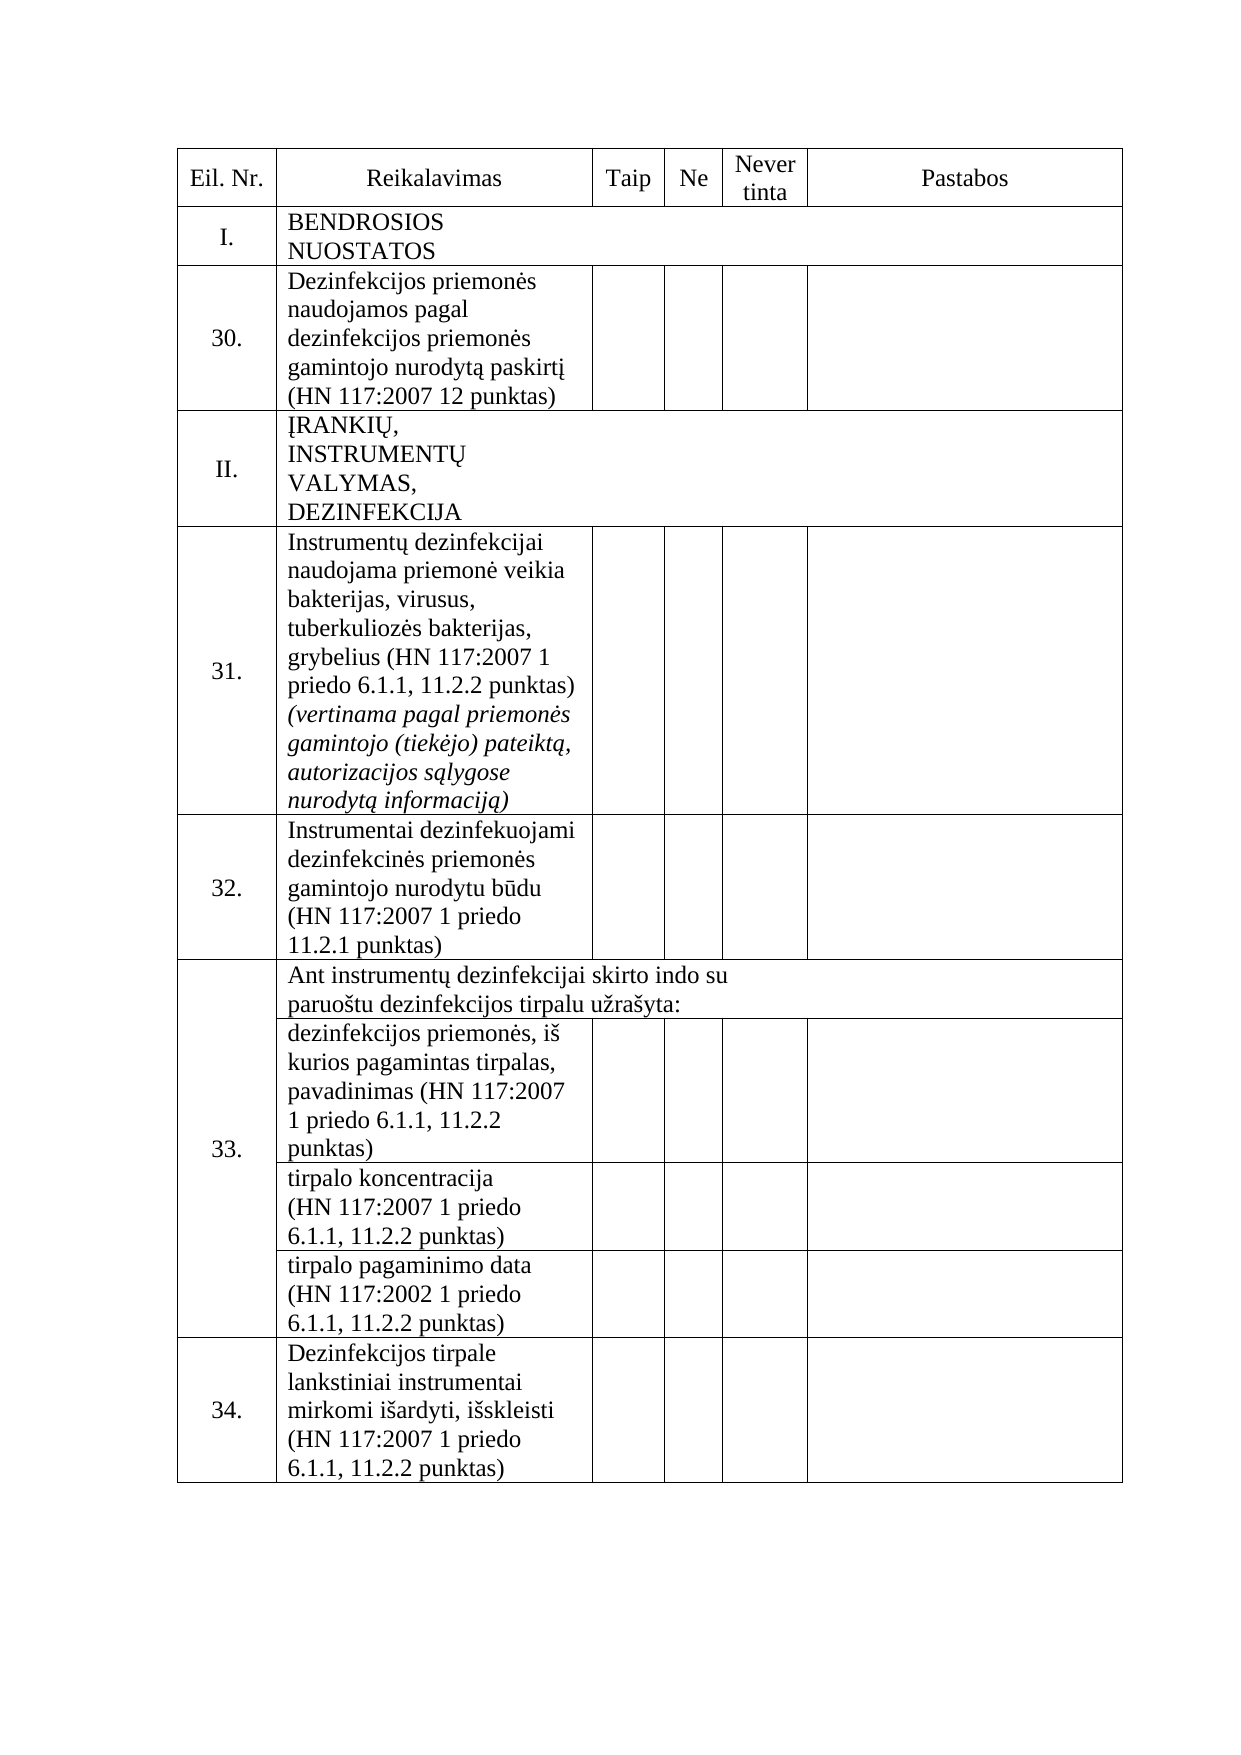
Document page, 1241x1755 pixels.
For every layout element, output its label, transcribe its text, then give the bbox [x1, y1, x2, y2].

table_cell [593, 1338, 664, 1482]
table_cell II. [178, 411, 276, 526]
table_cell [592, 411, 664, 526]
table_cell [665, 411, 723, 526]
table_cell [723, 1019, 807, 1162]
table_cell [808, 815, 1122, 959]
table_header Ne [665, 149, 722, 206]
table_cell [593, 815, 664, 959]
table_header Eil. Nr. [178, 149, 276, 206]
table_header Pastabos [808, 149, 1122, 206]
table_cell tirpalo koncentracija (HN 117:2007 1 priedo 6.1.1, 11.2.2 punktas) [277, 1163, 592, 1249]
table_cell [665, 815, 722, 959]
table_cell [808, 527, 1122, 814]
table_cell [723, 527, 807, 814]
table_cell tirpalo pagaminimo data (HN 117:2002 1 priedo 6.1.1, 11.2.2 punktas) [277, 1251, 592, 1337]
table_cell [808, 1338, 1122, 1482]
table_cell ĮRANKIŲ, INSTRUMENTŲ VALYMAS, DEZINFEKCIJA [277, 411, 592, 526]
table_cell [665, 1163, 722, 1249]
table_header Nevertinta [723, 149, 807, 206]
table_cell [665, 207, 723, 265]
table_cell [808, 207, 1122, 265]
table_cell 31. [178, 527, 276, 814]
table_cell [665, 266, 722, 409]
table_cell Dezinfekcijos tirpale lankstiniai instrumentai mirkomi išardyti, išskleisti (HN 117:2007 1 priedo 6.1.1, 11.2.2 punktas) [277, 1338, 592, 1482]
table_cell [592, 207, 664, 265]
table_cell [808, 1251, 1122, 1337]
table_cell [723, 1251, 807, 1337]
table_cell [808, 1019, 1122, 1162]
table_cell 34. [178, 1338, 276, 1482]
table_cell [665, 1019, 722, 1162]
table_cell [665, 1251, 722, 1337]
table_cell [665, 1338, 722, 1482]
table_cell Instrumentai dezinfekuojami dezinfekcinės priemonės gamintojo nurodytu būdu (HN 117:2007 1 priedo 11.2.1 punktas) [277, 815, 592, 959]
table_cell [723, 411, 807, 526]
table_cell [723, 815, 807, 959]
table_cell [593, 527, 664, 814]
table_cell 33. [178, 960, 276, 1337]
table_cell I. [178, 207, 276, 265]
table_cell [723, 266, 807, 409]
table_header Reikalavimas [277, 149, 592, 206]
table_header Taip [593, 149, 664, 206]
table_cell Dezinfekcijos priemonės naudojamos pagal dezinfekcijos priemonės gamintojo nurodytą paskirtį (HN 117:2007 12 punktas) [277, 266, 592, 409]
table_cell dezinfekcijos priemonės, iš kurios pagamintas tirpalas, pavadinimas (HN 117:2007 1 priedo 6.1.1, 11.2.2 punktas) [277, 1019, 592, 1162]
table_cell [808, 266, 1122, 409]
table_cell [593, 1251, 664, 1337]
table_cell [723, 1338, 807, 1482]
table_cell [593, 1163, 664, 1249]
table_cell Ant instrumentų dezinfekcijai skirto indo su paruoštu dezinfekcijos tirpalu užrašyta: [277, 960, 1122, 1017]
table_cell [593, 266, 664, 409]
table_cell BENDROSIOS NUOSTATOS [277, 207, 592, 265]
table_cell Instrumentų dezinfekcijai naudojama priemonė veikia bakterijas, virusus, tuberkuliozės bakterijas, grybelius (HN 117:2007 1 priedo 6.1.1, 11.2.2 punktas) (vertinama pagal priemonės gamintojo (tiekėjo) pateiktą, autorizacijos sąlygose nurodytą informaciją) [277, 527, 592, 814]
table_cell 32. [178, 815, 276, 959]
table_cell [723, 207, 807, 265]
table_cell [665, 527, 722, 814]
table_cell 30. [178, 266, 276, 409]
table_cell [593, 1019, 664, 1162]
table_cell [808, 1163, 1122, 1249]
table_cell [723, 1163, 807, 1249]
table_cell [808, 411, 1122, 526]
